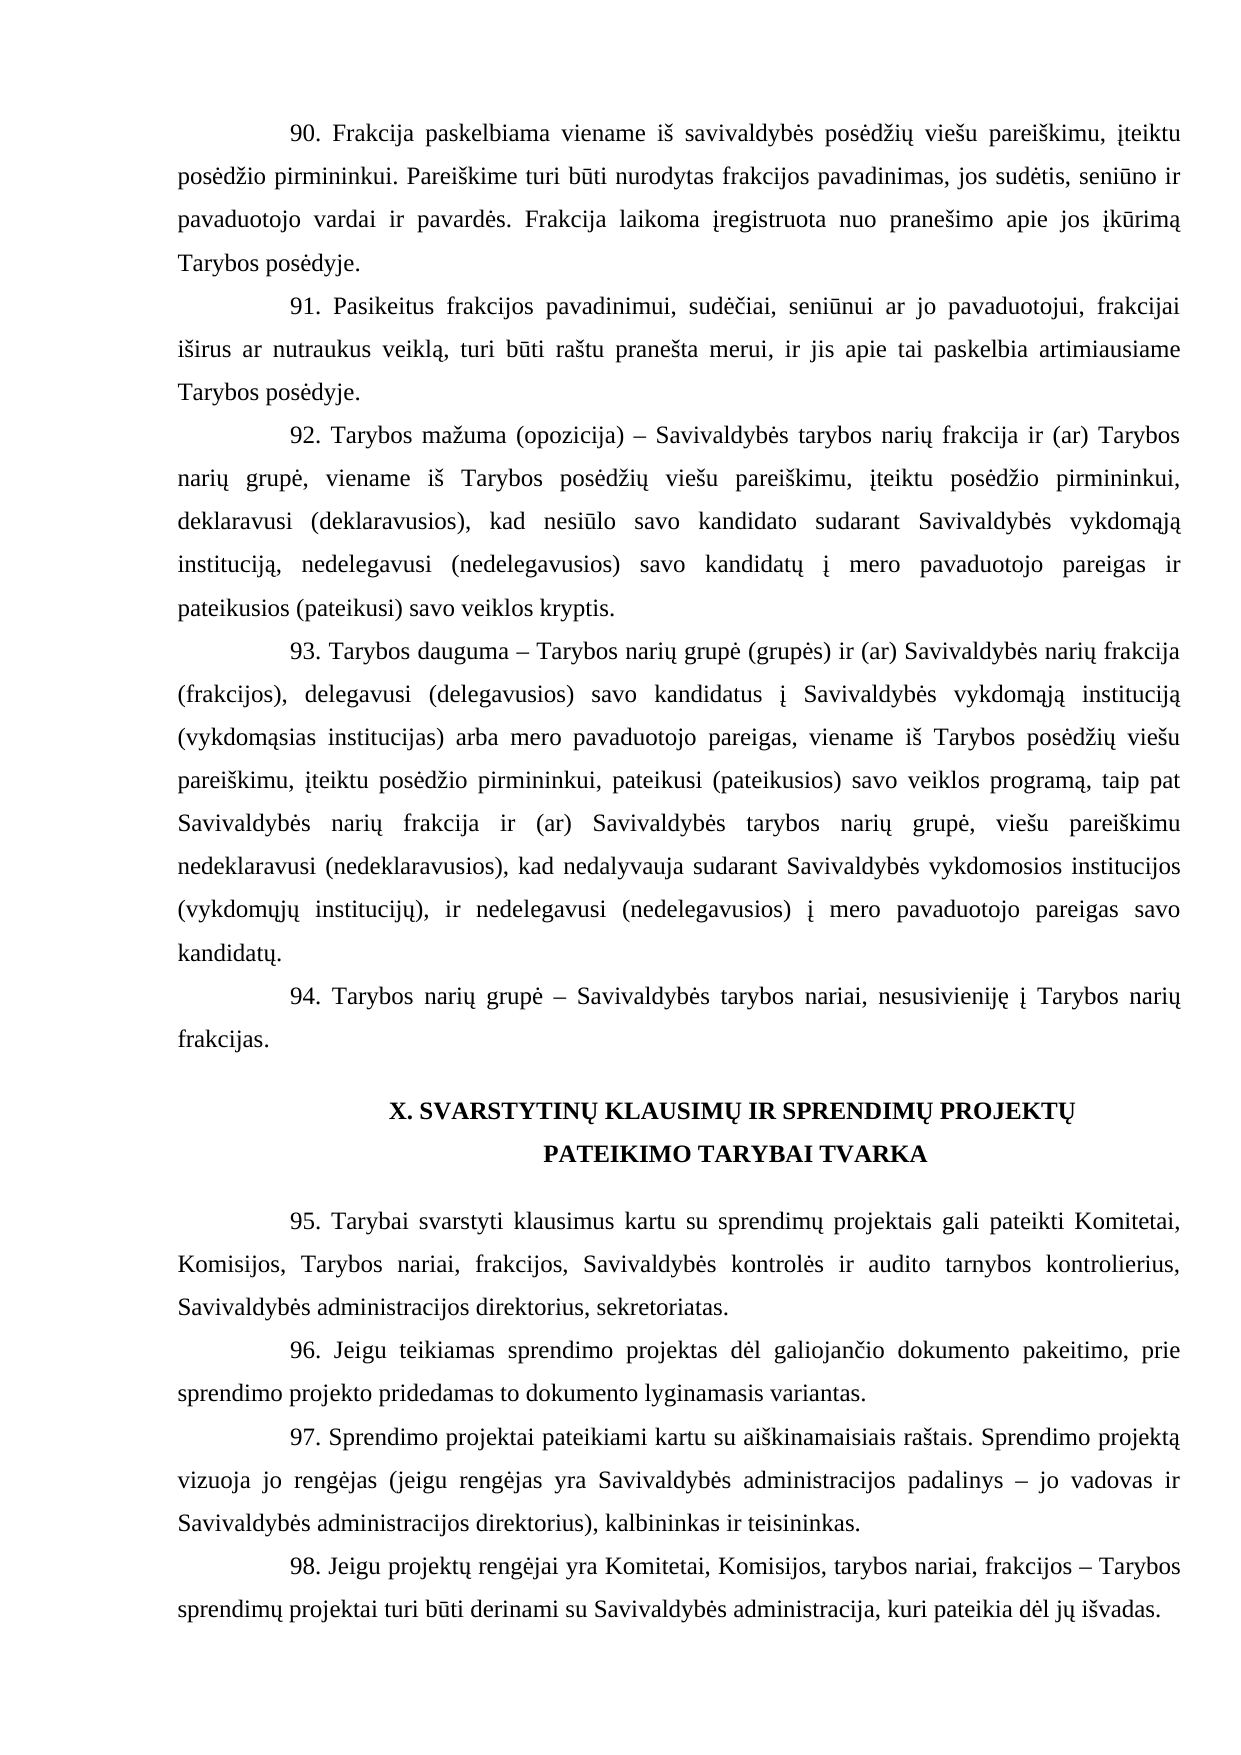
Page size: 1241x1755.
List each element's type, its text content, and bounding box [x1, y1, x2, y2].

text 90. Frakcija paskelbiama viename iš savivaldybės posėdžių viešu pareiškimu, įteiktu posėdžio pirmininkui. Pareiškime turi būti nurodytas frakcijos pavadinimas, jos sudėtis, seniūno ir pavaduotojo vardai ir pavardės. Frakcija laikoma įregistruota nuo pranešimo apie jos įkūrimą Tarybos posėdyje. [177, 118, 1181, 276]
text 98. Jeigu projektų rengėjai yra Komitetai, Komisijos, tarybos nariai, frakcijos – Tarybos sprendimų projektai turi būti derinami su Savivaldybės administracija, kuri pateikia dėl jų išvadas. [177, 1551, 1181, 1623]
text 94. Tarybos narių grupė – Savivaldybės tarybos nariai, nesusivieniję į Tarybos narių frakcijas. [177, 981, 1181, 1053]
text 97. Sprendimo projektai pateikiami kartu su aiškinamaisiais raštais. Sprendimo projektą vizuoja jo rengėjas (jeigu rengėjas yra Savivaldybės administracijos padalinys – jo vadovas ir Savivaldybės administracijos direktorius), kalbininkas ir teisininkas. [177, 1422, 1181, 1537]
text 91. Pasikeitus frakcijos pavadinimui, sudėčiai, seniūnui ar jo pavaduotojui, frakcijai iširus ar nutraukus veiklą, turi būti raštu pranešta merui, ir jis apie tai paskelbia artimiausiame Tarybos posėdyje. [177, 291, 1181, 406]
text 92. Tarybos mažuma (opozicija) – Savivaldybės tarybos narių frakcija ir (ar) Tarybos narių grupė, viename iš Tarybos posėdžių viešu pareiškimu, įteiktu posėdžio pirmininkui, deklaravusi (deklaravusios), kad nesiūlo savo kandidato sudarant Savivaldybės vykdomąją instituciją, nedelegavusi (nedelegavusios) savo kandidatų į mero pavaduotojo pareigas ir pateikusios (pateikusi) savo veiklos kryptis. [177, 420, 1181, 621]
text PATEIKIMO TARYBAI TVARKA [177, 1139, 1181, 1168]
text 96. Jeigu teikiamas sprendimo projektas dėl galiojančio dokumento pakeitimo, prie sprendimo projekto pridedamas to dokumento lyginamasis variantas. [177, 1335, 1181, 1407]
text 93. Tarybos dauguma – Tarybos narių grupė (grupės) ir (ar) Savivaldybės narių frakcija (frakcijos), delegavusi (delegavusios) savo kandidatus į Savivaldybės vykdomąją instituciją (vykdomąsias institucijas) arba mero pavaduotojo pareigas, viename iš Tarybos posėdžių viešu pareiškimu, įteiktu posėdžio pirmininkui, pateikusi (pateikusios) savo veiklos programą, taip pat Savivaldybės narių frakcija ir (ar) Savivaldybės tarybos narių grupė, viešu pareiškimu nedeklaravusi (nedeklaravusios), kad nedalyvauja sudarant Savivaldybės vykdomosios institucijos (vykdomųjų institucijų), ir nedelegavusi (nedelegavusios) į mero pavaduotojo pareigas savo kandidatų. [177, 636, 1181, 966]
text 95. Tarybai svarstyti klausimus kartu su sprendimų projektais gali pateikti Komitetai, Komisijos, Tarybos nariai, frakcijos, Savivaldybės kontrolės ir audito tarnybos kontrolierius, Savivaldybės administracijos direktorius, sekretoriatas. [177, 1206, 1181, 1321]
text X. SVARSTYTINŲ KLAUSIMŲ IR SPRENDIMŲ PROJEKTŲ [177, 1096, 1181, 1124]
